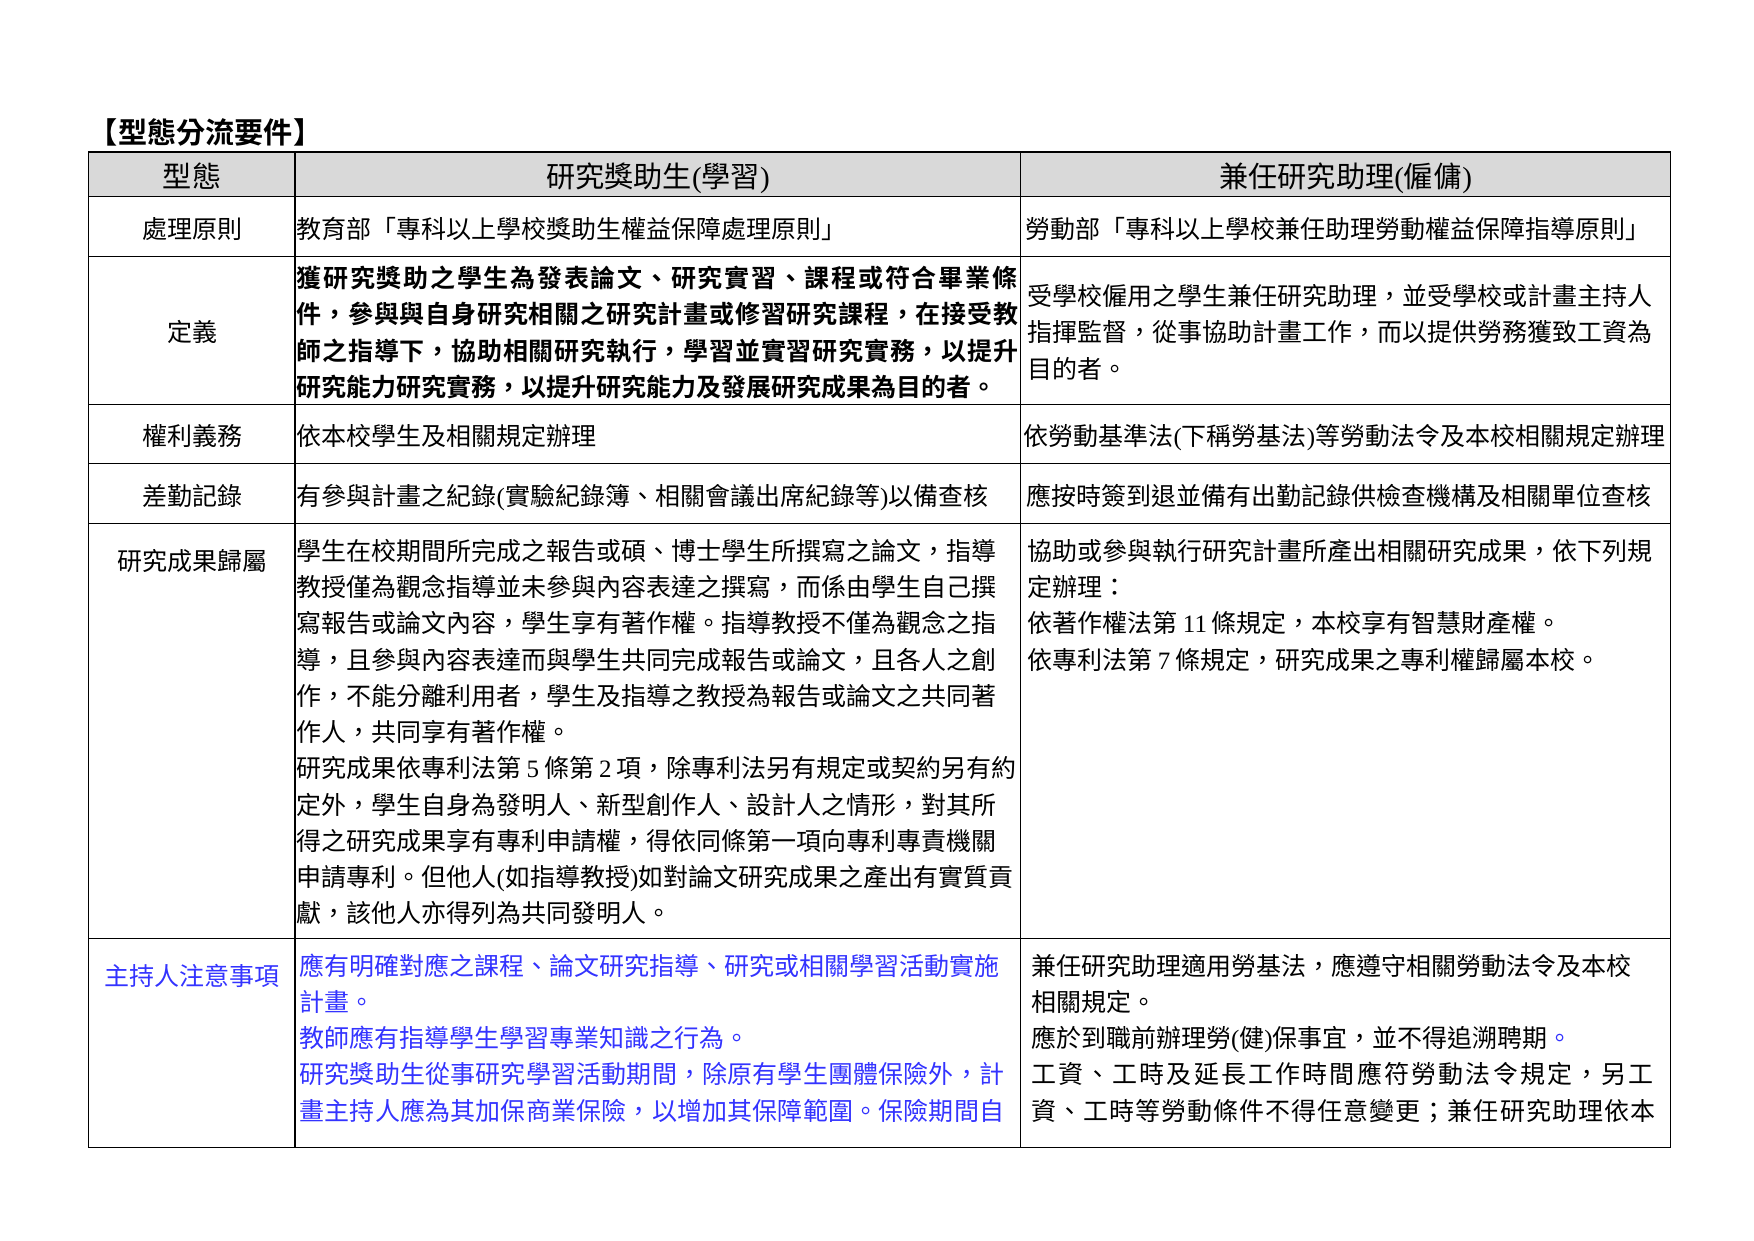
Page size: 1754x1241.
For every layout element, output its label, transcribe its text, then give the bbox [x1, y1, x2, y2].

text 【型態分流要件】 [89, 89, 1665, 151]
table_cell 有參與計畫之紀錄(實驗紀錄簿、相關會議出席紀錄等)以備查核 [296, 464, 1020, 523]
table_cell 勞動部「專科以上學校兼任助理勞動權益保障指導原則」 [1021, 197, 1670, 256]
table_header 研究獎助生(學習) [296, 153, 1020, 196]
table_header 型態 [89, 153, 294, 196]
table_cell 學生在校期間所完成之報告或碩、博士學生所撰寫之論文，指導教授僅為觀念指導並未參與內容表達之撰寫，而係由學生自己撰寫報告或論文內容，學生享有著作權。指導教授不僅為觀念之指導，且參與內容表達而與學生共同完成報告或論文，且各人之創作，不能分離利用者，學生及指導之教授為報告或論文之共同著作人，共同享有著作權。 研究成果依專利法第5條第2項，除專利法另有規定或契約另有約定外，學生自身為發明人、新型創作人、設計人之情形，對其所得之研究成果享有專利申請權，得依同條第一項向專利專責機關申請專利。但他人(如指導教授)如對論文研究成果之產出有實質貢獻，該他人亦得列為共同發明人。 [296, 524, 1020, 938]
table_cell 差勤記錄 [89, 464, 294, 523]
table_cell 處理原則 [89, 197, 294, 256]
table_cell 兼任研究助理適用勞基法，應遵守相關勞動法令及本校相關規定。 應於到職前辦理勞(健)保事宜，並不得追溯聘期。 工資、工時及延長工作時間應符勞動法令規定，另工資、工時等勞動條件不得任意變更；兼任研究助理依本 [1021, 939, 1670, 1147]
table_cell 依勞動基準法(下稱勞基法)等勞動法令及本校相關規定辦理 [1021, 405, 1670, 463]
table_header 兼任研究助理(僱傭) [1021, 153, 1670, 196]
table_cell 主持人注意事項 [89, 939, 294, 1147]
table_cell 研究成果歸屬 [89, 524, 294, 938]
table_cell 獲研究獎助之學生為發表論文、研究實習、課程或符合畢業條件，參與與自身研究相關之研究計畫或修習研究課程，在接受教師之指導下，協助相關研究執行，學習並實習研究實務，以提升研究能力研究實務，以提升研究能力及發展研究成果為目的者。 [296, 257, 1020, 403]
table_cell 依本校學生及相關規定辦理 [296, 405, 1020, 463]
table_cell 協助或參與執行研究計畫所產出相關研究成果，依下列規定辦理： 依著作權法第11條規定，本校享有智慧財產權。 依專利法第7條規定，研究成果之專利權歸屬本校。 [1021, 524, 1670, 938]
table_cell 定義 [89, 257, 294, 403]
table_cell 權利義務 [89, 405, 294, 463]
table_cell 應有明確對應之課程、論文研究指導、研究或相關學習活動實施計畫。 教師應有指導學生學習專業知識之行為。 研究獎助生從事研究學習活動期間，除原有學生團體保險外，計畫主持人應為其加保商業保險，以增加其保障範圍。保險期間自 [296, 939, 1020, 1147]
table_cell 教育部「專科以上學校獎助生權益保障處理原則」 [296, 197, 1020, 256]
table_cell 受學校僱用之學生兼任研究助理，並受學校或計畫主持人指揮監督，從事協助計畫工作，而以提供勞務獲致工資為目的者。 [1021, 257, 1670, 403]
table_cell 應按時簽到退並備有出勤記錄供檢查機構及相關單位查核 [1021, 464, 1670, 523]
